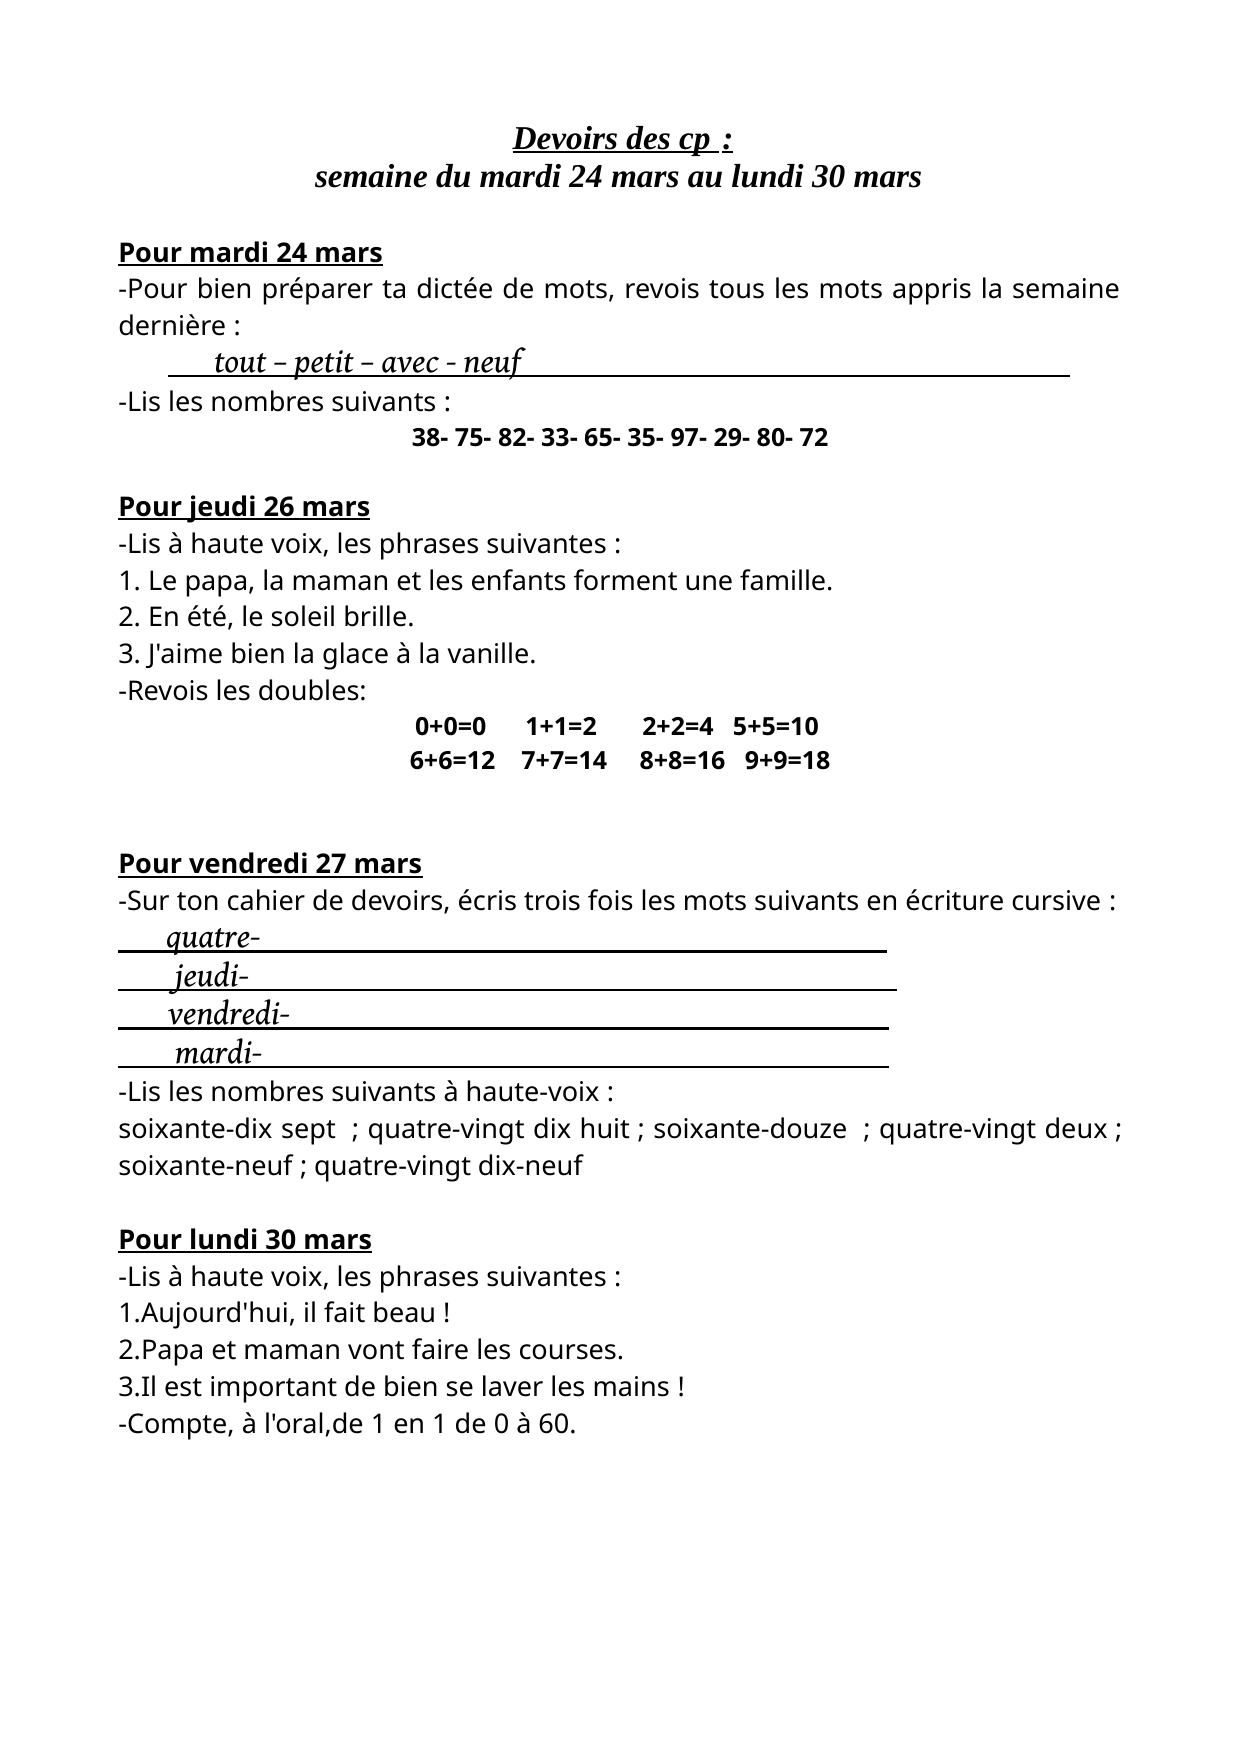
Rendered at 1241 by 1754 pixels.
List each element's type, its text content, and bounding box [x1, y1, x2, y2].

text 38- 75- 82- 33- 65- 35- 97- 29- 80- 72 [118, 419, 1122, 453]
text 1. Le papa, la maman et les enfants forment une famille. [118, 561, 1122, 598]
text 0+0=0 1+1=2 2+2=4 5+5=10 [118, 708, 1122, 743]
text -Revois les doubles: [118, 672, 1122, 708]
text -Sur ton cahier de devoirs, écris trois fois les mots suivants en écriture cursive : [118, 882, 1122, 918]
text jeudi- [118, 957, 1122, 996]
text -Pour bien préparer ta dictée de mots, revois tous les mots appris la semaine dernière : [118, 270, 1122, 344]
text Pour jeudi 26 mars [118, 487, 1122, 524]
text 2.Papa et maman vont faire les courses. [118, 1331, 1122, 1368]
text Devoirs des cp : [118, 118, 1122, 156]
text 3.Il est important de bien se laver les mains ! [118, 1368, 1122, 1404]
text vendredi- [118, 996, 1122, 1034]
text mardi- [118, 1034, 1122, 1073]
text -Lis les nombres suivants : [118, 382, 1122, 419]
text -Lis à haute voix, les phrases suivantes : [118, 524, 1122, 561]
text tout – petit – avec - neuf [118, 344, 1122, 382]
text -Lis à haute voix, les phrases suivantes : [118, 1257, 1122, 1294]
text quatre- [118, 918, 1122, 957]
text semaine du mardi 24 mars au lundi 30 mars [118, 156, 1122, 195]
text Pour lundi 30 mars [118, 1220, 1122, 1257]
text soixante-dix sept ; quatre-vingt dix huit ; soixante-douze ; quatre-vingt deux ; soixante-neuf ; quatre-vingt dix-neuf [118, 1109, 1122, 1183]
text 2. En été, le soleil brille. [118, 598, 1122, 635]
text 3. J'aime bien la glace à la vanille. [118, 635, 1122, 672]
text Pour vendredi 27 mars [118, 845, 1122, 882]
text 6+6=12 7+7=14 8+8=16 9+9=18 [118, 743, 1122, 777]
text 1.Aujourd'hui, il fait beau ! [118, 1294, 1122, 1331]
text -Compte, à l'oral,de 1 en 1 de 0 à 60. [118, 1404, 1122, 1441]
text Pour mardi 24 mars [118, 233, 1122, 270]
text -Lis les nombres suivants à haute-voix : [118, 1073, 1122, 1109]
